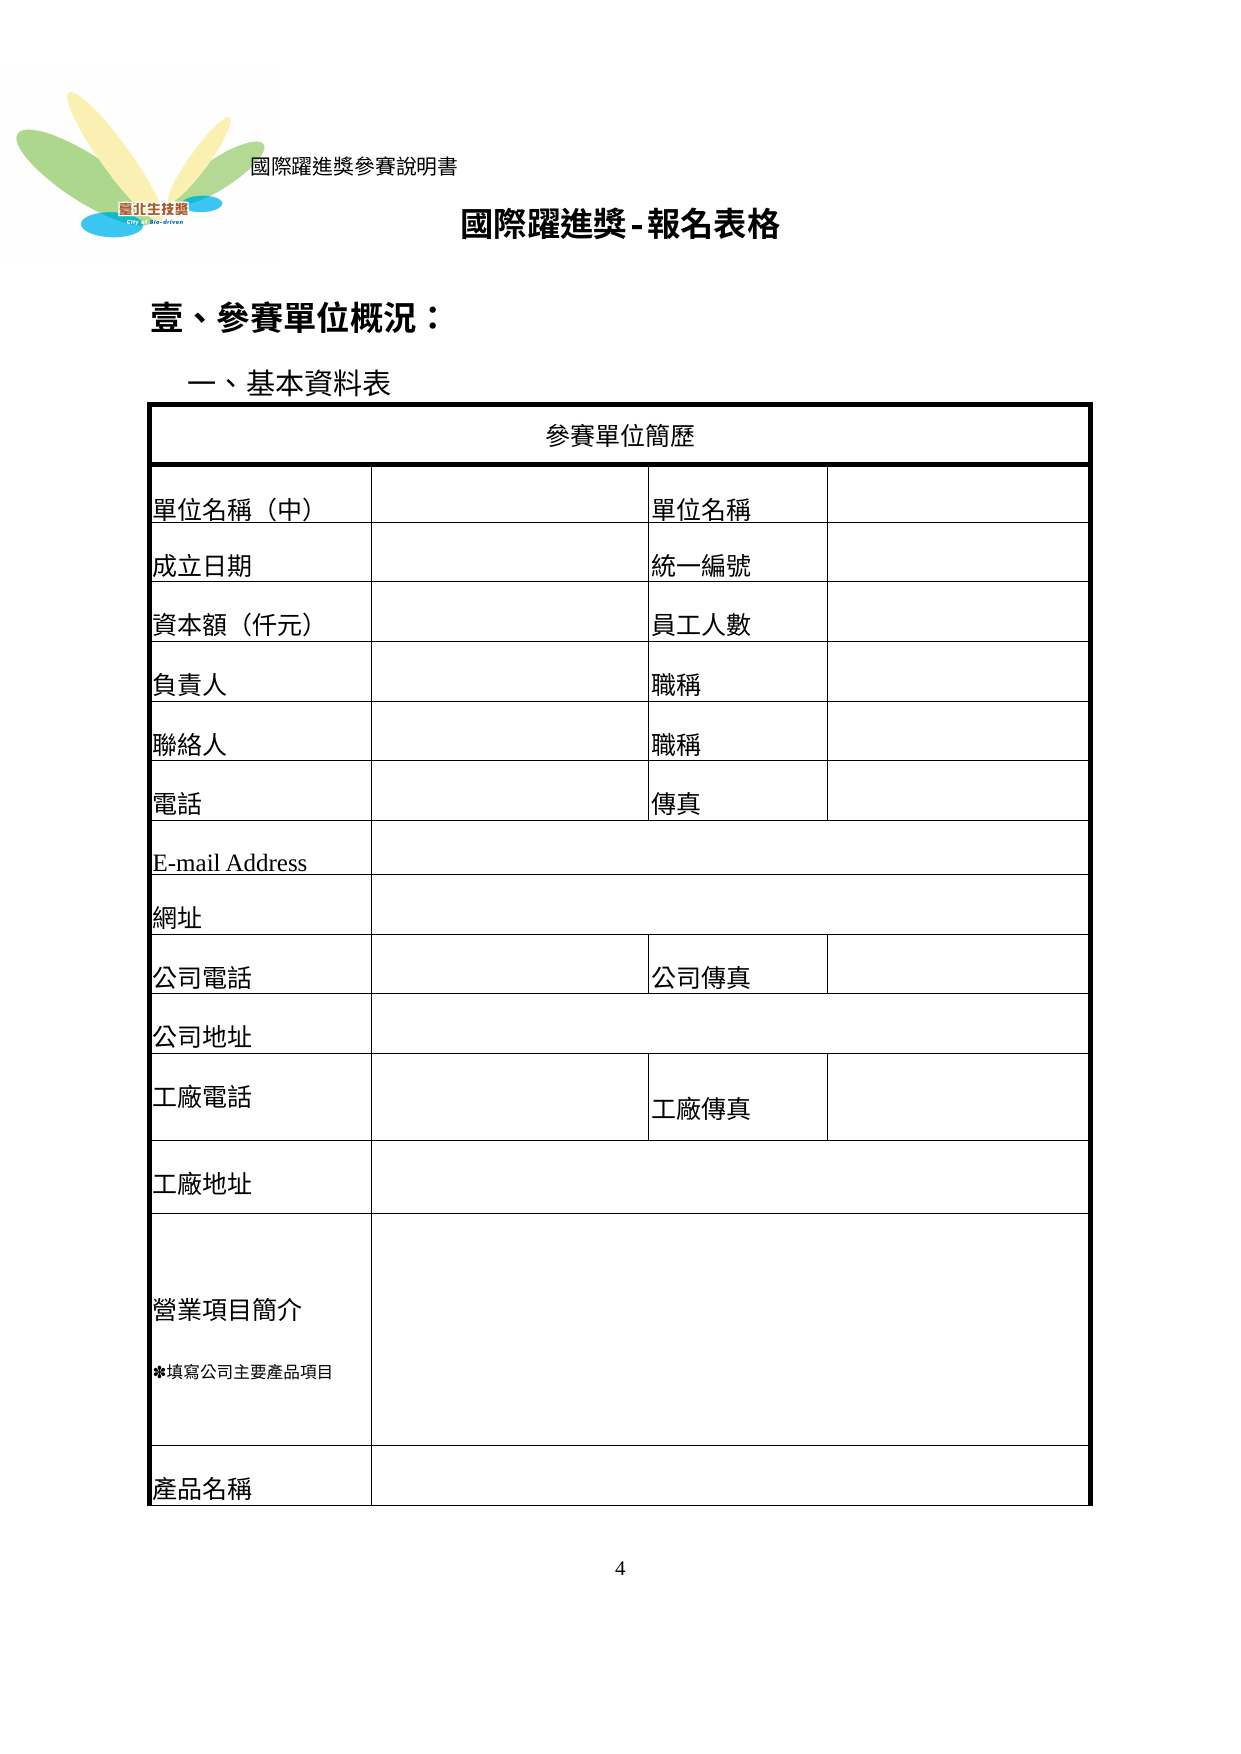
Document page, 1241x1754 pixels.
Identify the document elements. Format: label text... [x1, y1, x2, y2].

table_cell [372, 994, 1088, 1053]
table_cell 資本額（仟元） [152, 582, 371, 641]
table_header 參賽單位簡歷 [152, 407, 1088, 462]
table_cell [372, 467, 648, 522]
table_cell 工廠地址 ✽無設立工廠請填無 [152, 1141, 371, 1213]
table_cell [372, 1141, 1088, 1213]
table_cell 職稱 [649, 642, 827, 701]
table_cell [372, 1446, 1088, 1505]
table_cell 職稱 [649, 702, 827, 760]
table_cell [372, 761, 648, 820]
table_cell 網址 [152, 875, 371, 934]
table_cell 工廠電話 ✽無設立工廠請填無 [152, 1054, 371, 1140]
table_cell 公司電話 [152, 935, 371, 993]
table_cell [828, 935, 1088, 993]
table_cell 負責人 [152, 642, 371, 701]
table_cell [372, 523, 648, 581]
table_cell 電話 [152, 761, 371, 820]
table_cell [372, 1214, 1088, 1445]
table_cell [372, 821, 1088, 874]
table_cell [372, 875, 1088, 934]
table_cell 傳真 [649, 761, 827, 820]
text 壹、參賽單位概況： [150, 291, 1053, 340]
table_cell 公司地址 [152, 994, 371, 1053]
table_cell 工廠傳真 [649, 1054, 827, 1140]
table_cell E-mail Address [152, 821, 371, 874]
table_cell 員工人數 [649, 582, 827, 641]
table_cell 聯絡人 [152, 702, 371, 760]
table_cell [372, 582, 648, 641]
text 一、基本資料表 [187, 340, 1053, 402]
table_cell [372, 702, 648, 760]
table_cell [828, 702, 1088, 760]
table_cell [372, 1054, 648, 1140]
table_cell [828, 523, 1088, 581]
text 國際躍進獎-報名表格 [279, 181, 1053, 243]
table_cell 成立日期 [152, 523, 371, 581]
table_cell [828, 642, 1088, 701]
table_cell [828, 467, 1088, 522]
table_cell 營業項目簡介 ✽填寫公司主要產品項目 [152, 1214, 371, 1445]
table_cell [372, 642, 648, 701]
table_cell [828, 1054, 1088, 1140]
table_cell 統一編號 [649, 523, 827, 581]
table_cell [828, 761, 1088, 820]
table_cell 單位名稱（英） [649, 467, 827, 522]
table_cell 公司傳真 [649, 935, 827, 993]
table_cell 產品名稱 [152, 1446, 371, 1505]
table_cell [372, 935, 648, 993]
table_cell 單位名稱（中） [152, 467, 371, 522]
table_cell [828, 582, 1088, 641]
